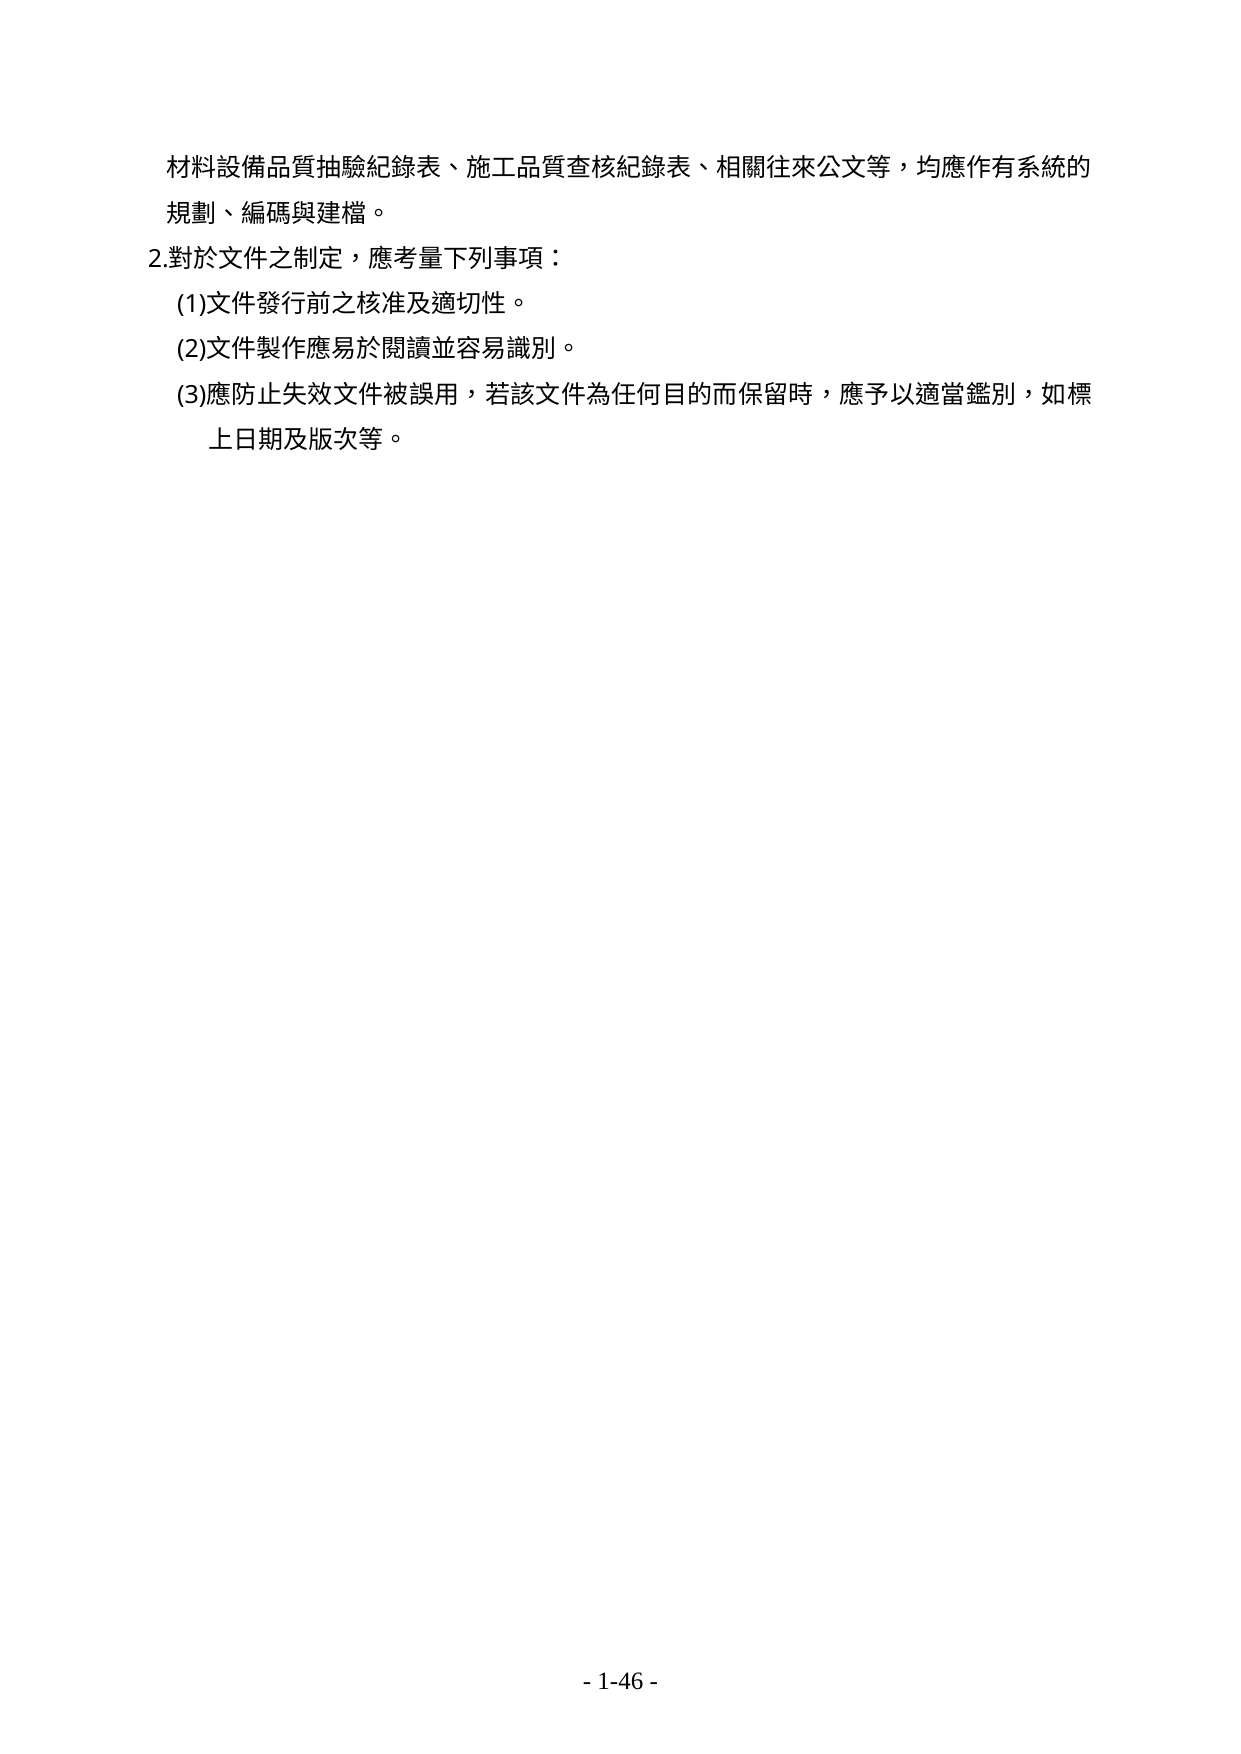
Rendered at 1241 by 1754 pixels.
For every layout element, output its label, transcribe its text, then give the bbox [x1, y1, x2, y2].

text 1.本章分為文件管制與品質紀錄兩部分（文件如：公文書信、契約、圖說、品質/施工/材料送審計畫書ゝ出廠證明、各項空白表格…等；紀錄如：各項查驗紀錄、會議紀錄、日報表、自主檢查表、內部稽核紀錄、施工照片…等），如何讓主辦機關充分了解工程進展與品質狀況，這是監造單位建立文件紀錄管制的重點。本章管理重點應包括與廠商間的往返書函、監造計畫及其所附相關表單（含業主審查紀錄與修訂紀錄）、廠商的施工計畫、施工圖說與品質計畫（監造單位審查紀錄與修訂紀錄）、檢試驗計畫、材料設備品質抽驗紀錄表、施工品質查核紀錄表、相關往來公文等，均應作有系統的規劃、編碼與建檔。 [148, 148, 1092, 229]
text (3)應防止失效文件被誤用，若該文件為任何目的而保留時，應予以適當鑑別，如標上日期及版次等。 [177, 374, 1092, 456]
text 2.對於文件之制定，應考量下列事項： [148, 238, 1092, 274]
text (2)文件製作應易於閱讀並容易識別。 [177, 329, 1092, 365]
text (1)文件發行前之核准及適切性。 [177, 284, 1092, 320]
